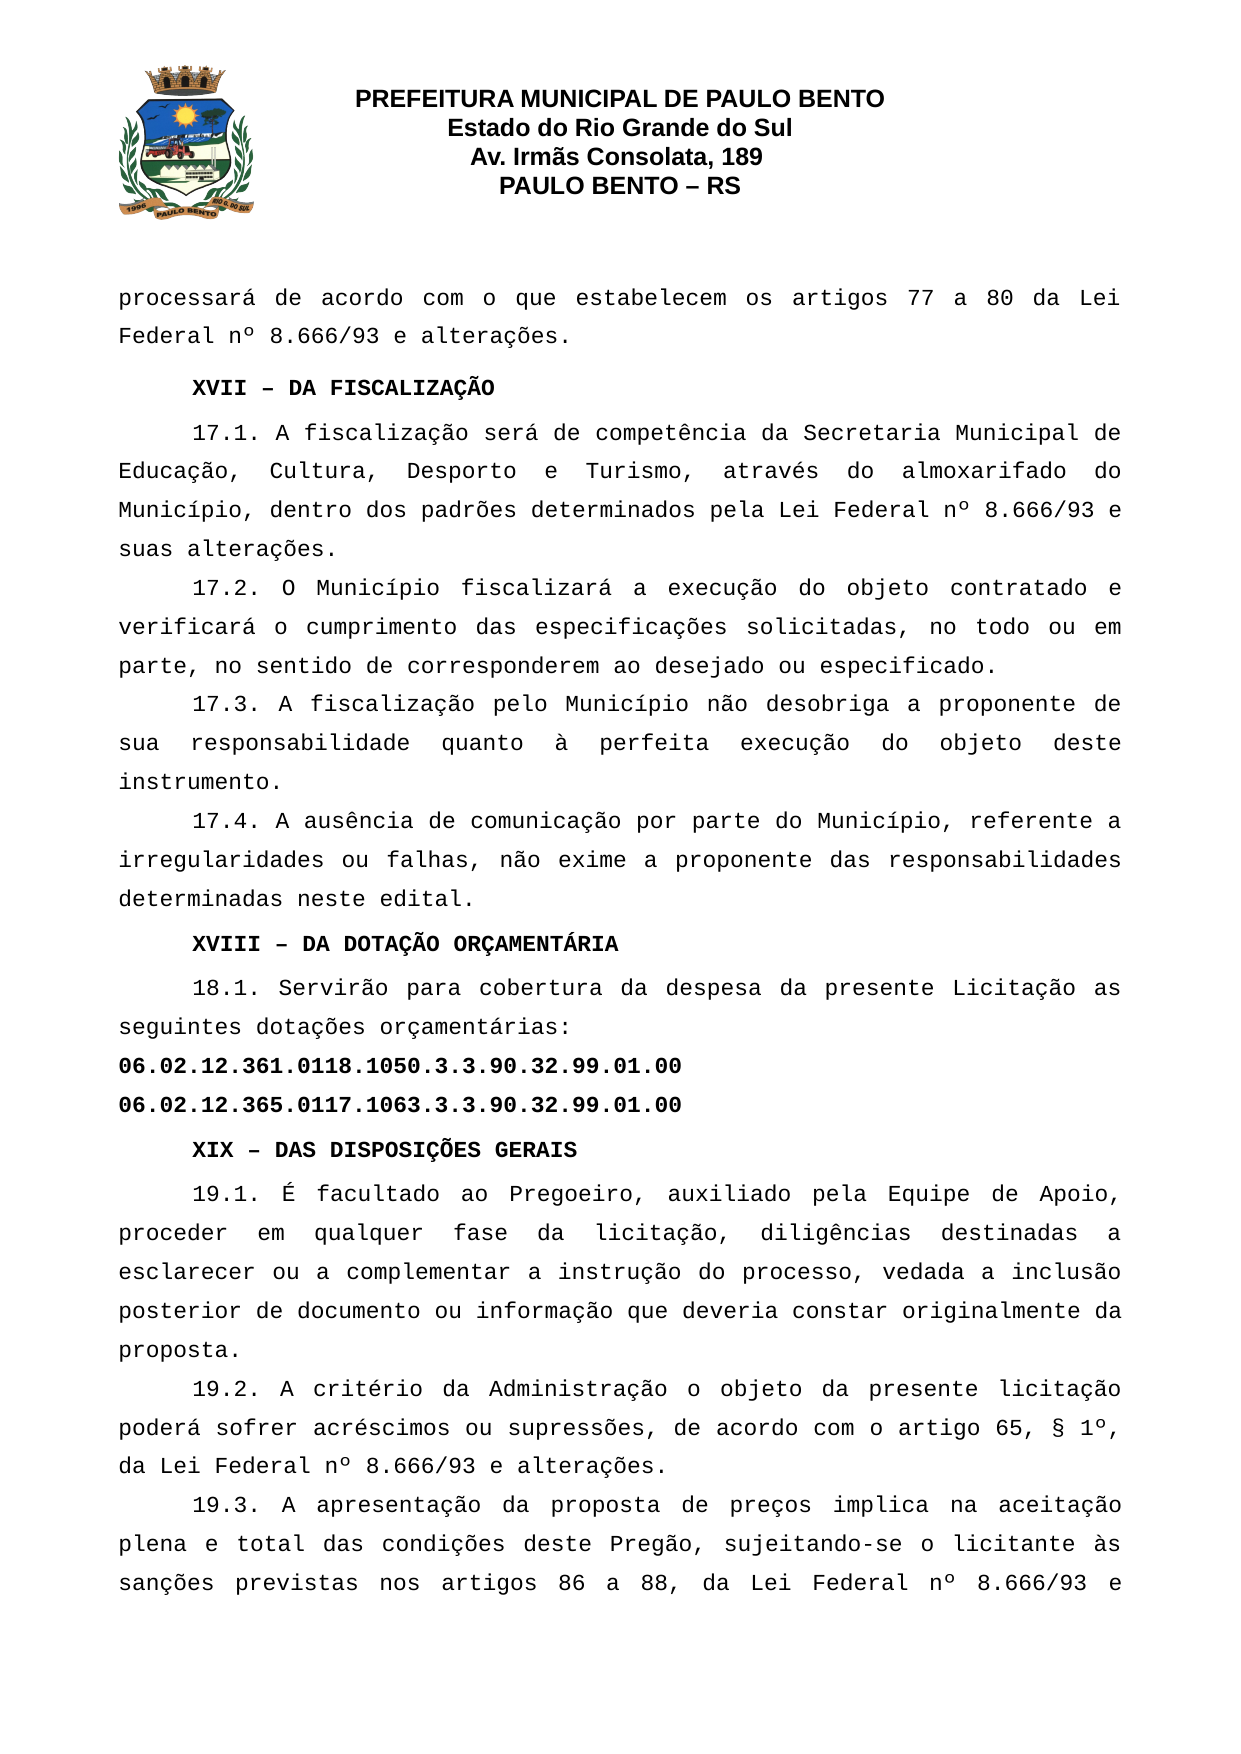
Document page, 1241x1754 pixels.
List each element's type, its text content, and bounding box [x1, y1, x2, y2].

picture [118, 65, 254, 220]
text XIX – DAS DISPOSIÇÕES GERAIS [118, 1138, 1122, 1164]
text 06.02.12.361.0118.1050.3.3.90.32.99.01.00 06.02.12.365.0117.1063.3.3.90.32.99.01.00 [118, 1054, 1122, 1119]
text 17.1. A fiscalização será de competência da Secretaria Municipal de Educação, Cultura, Desporto e Turismo, através do almoxarifado do Município, dentro dos padrões determinados pela Lei Federal nº 8.666/93 e suas alterações. [118, 421, 1122, 563]
text 17.3. A fiscalização pelo Município não desobriga a proponente de sua responsabilidade quanto à perfeita execução do objeto deste instrumento. [118, 693, 1122, 796]
text processará de acordo com o que estabelecem os artigos 77 a 80 da Lei Federal nº 8.666/93 e alterações. [118, 286, 1122, 351]
text 18.1. Servirão para cobertura da despesa da presente Licitação as seguintes dotações orçamentárias: [118, 977, 1122, 1041]
text XVIII – DA DOTAÇÃO ORÇAMENTÁRIA [118, 932, 1122, 958]
text XVII – DA FISCALIZAÇÃO [118, 376, 1122, 402]
text 17.4. A ausência de comunicação por parte do Município, referente a irregularidades ou falhas, não exime a proponente das responsabilidades determinadas neste edital. [118, 809, 1122, 913]
text 17.2. O Município fiscalizará a execução do objeto contratado e verificará o cumprimento das especificações solicitadas, no todo ou em parte, no sentido de corresponderem ao desejado ou especificado. [118, 576, 1122, 680]
text 19.1. É facultado ao Pregoeiro, auxiliado pela Equipe de Apoio, proceder em qualquer fase da licitação, diligências destinadas a esclarecer ou a complementar a instrução do processo, vedada a inclusão posterior de documento ou informação que deveria constar originalmente da proposta. [118, 1183, 1122, 1364]
text 19.2. A critério da Administração o objeto da presente licitação poderá sofrer acréscimos ou supressões, de acordo com o artigo 65, § 1º, da Lei Federal nº 8.666/93 e alterações. [118, 1377, 1122, 1481]
text 19.3. A apresentação da proposta de preços implica na aceitação plena e total das condições deste Pregão, sujeitando-se o licitante às sanções previstas nos artigos 86 a 88, da Lei Federal nº 8.666/93 e [118, 1494, 1122, 1597]
